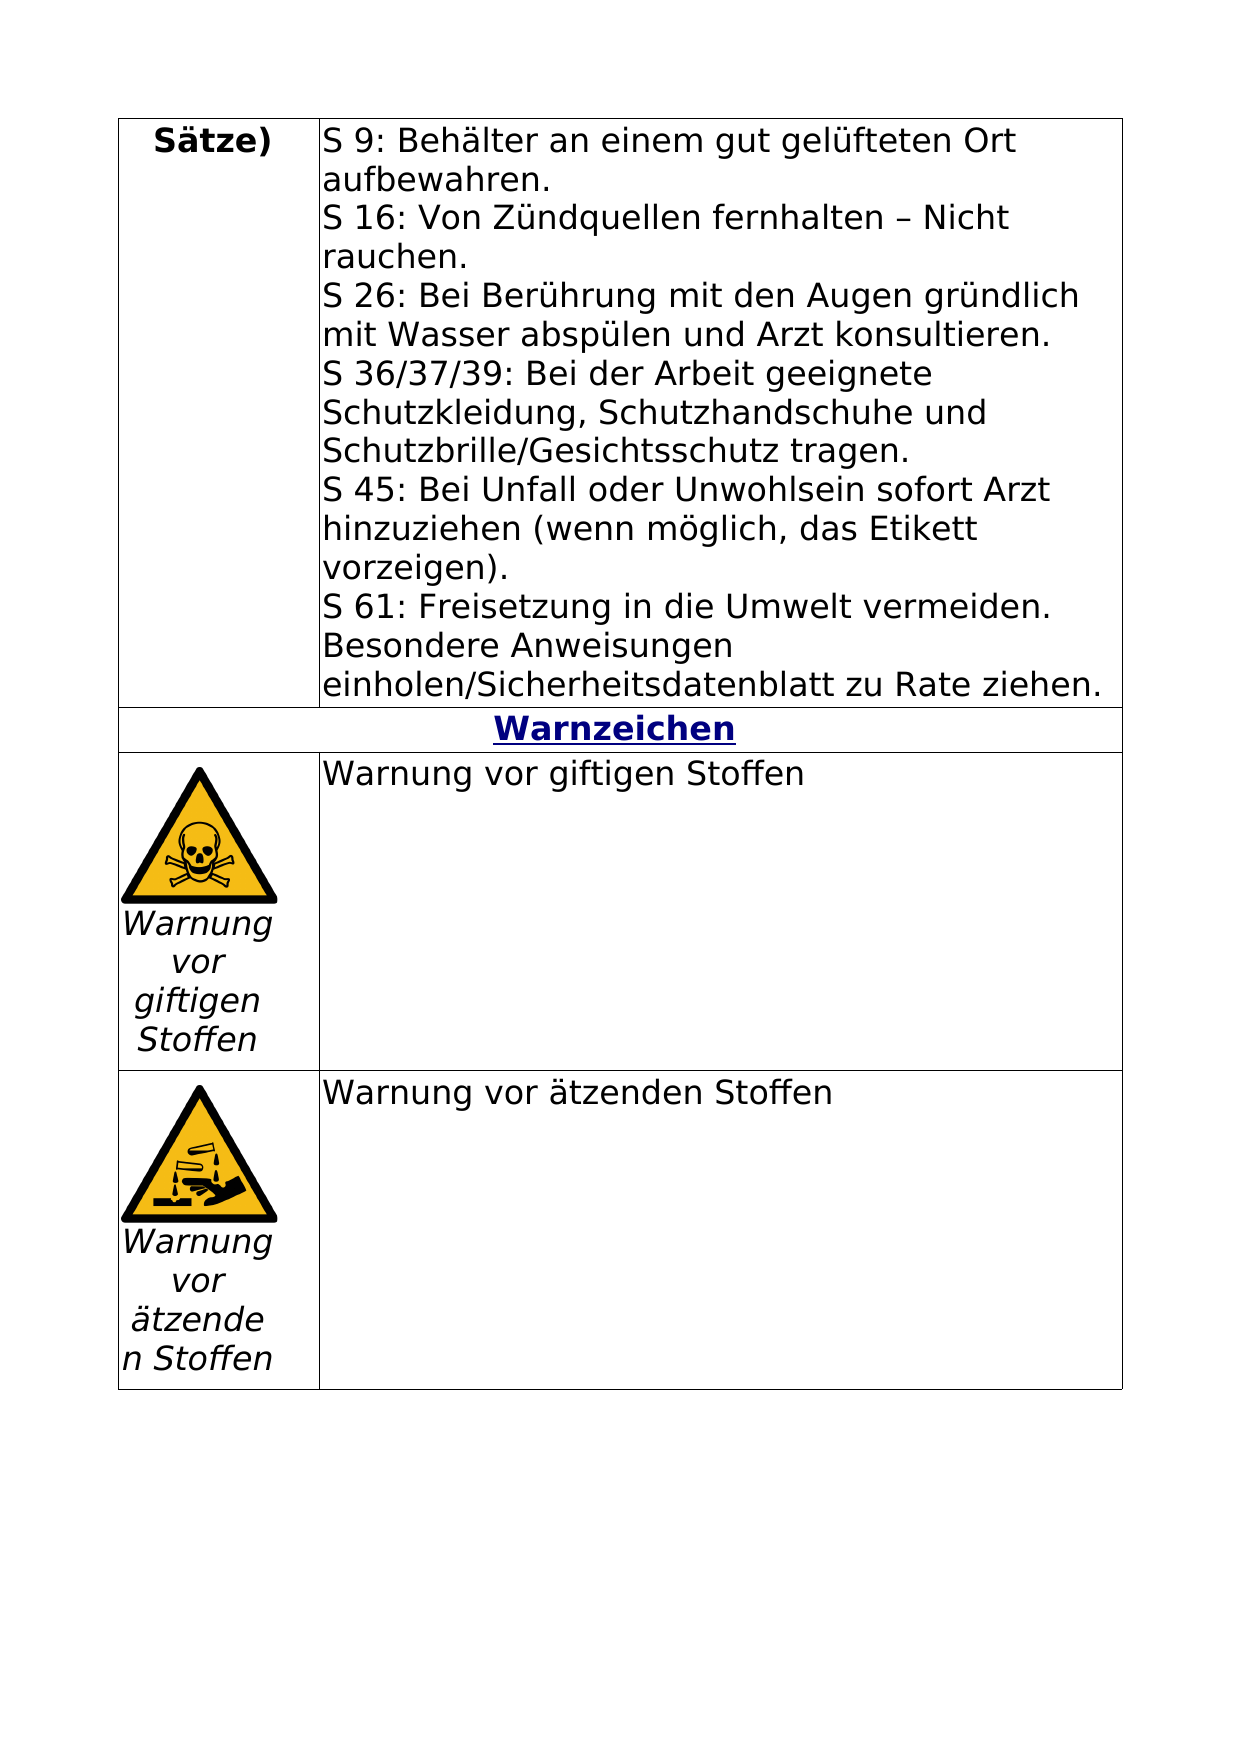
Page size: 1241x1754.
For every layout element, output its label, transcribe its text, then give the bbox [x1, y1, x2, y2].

table_cell Warnzeichen [119, 708, 1122, 752]
table_cell Warnung vor giftigen Stoffen [320, 753, 1122, 1070]
table_cell S 9: Behälter an einem gut gelüfteten Ort aufbewahren. S 16: Von Zündquellen fernhalten – Nicht rauchen. S 26: Bei Berührung mit den Augen gründlich mit Wasser abspülen und Arzt konsultieren. S 36/37/39: Bei der Arbeit geeignete Schutzkleidung, Schutzhandschuhe und Schutzbrille/Gesichtsschutz tragen. S 45: Bei Unfall oder Unwohlsein sofort Arzt hinzuziehen (wenn möglich, das Etikett vorzeigen). S 61: Freisetzung in die Umwelt vermeiden. Besondere Anweisungen einholen/Sicherheitsdatenblatt zu Rate ziehen. [320, 119, 1122, 707]
picture [121, 1085, 278, 1223]
picture [121, 767, 278, 904]
table_cell Sätze) [119, 119, 319, 707]
table_cell [119, 1071, 319, 1389]
table_cell [119, 753, 319, 1070]
table_cell Warnung vor ätzenden Stoffen [320, 1071, 1122, 1389]
